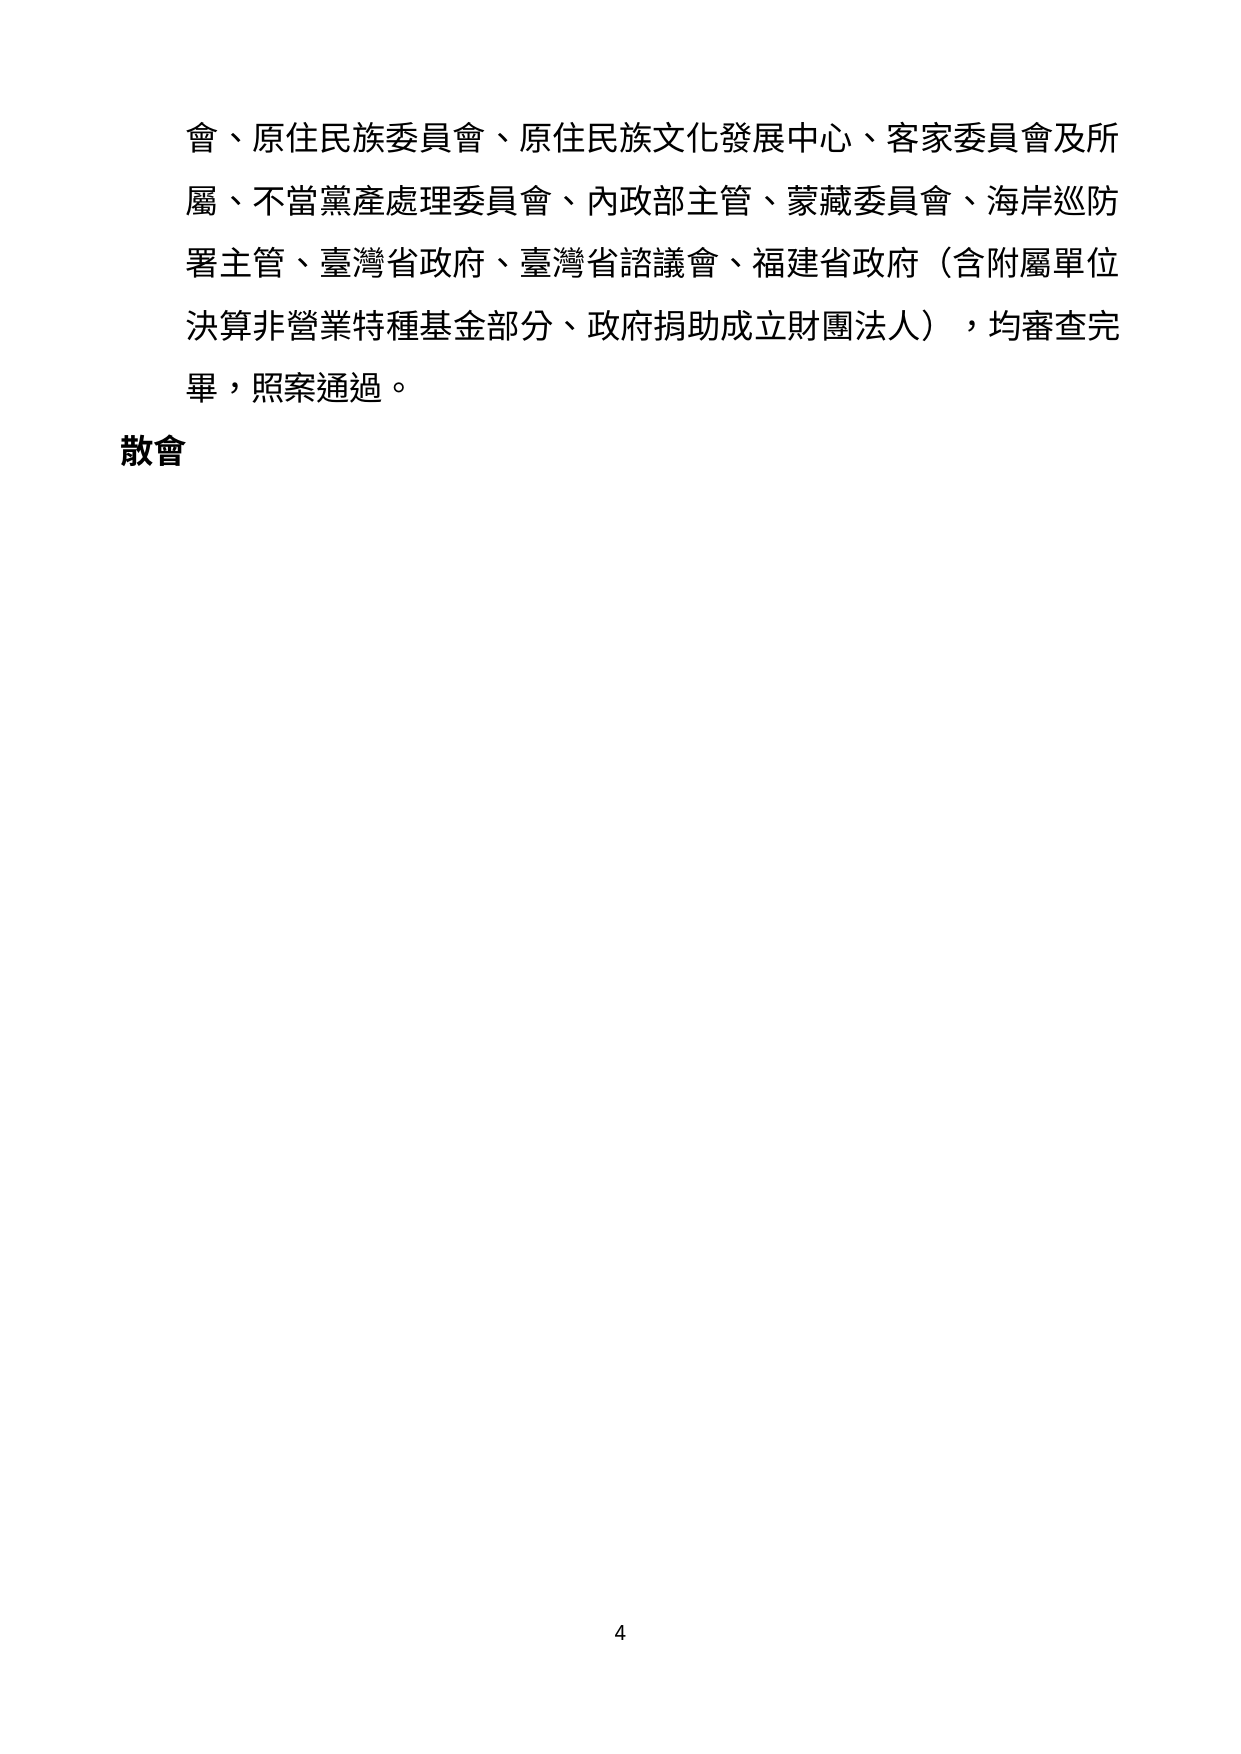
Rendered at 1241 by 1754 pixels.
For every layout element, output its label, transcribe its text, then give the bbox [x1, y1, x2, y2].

text 會、原住民族委員會、原住民族文化發展中心、客家委員會及所屬、不當黨產處理委員會、內政部主管、蒙藏委員會、海岸巡防署主管、臺灣省政府、臺灣省諮議會、福建省政府（含附屬單位決算非營業特種基金部分、政府捐助成立財團法人），均審查完畢，照案通過。 [120, 94, 1120, 407]
text 散會 [120, 407, 1120, 469]
